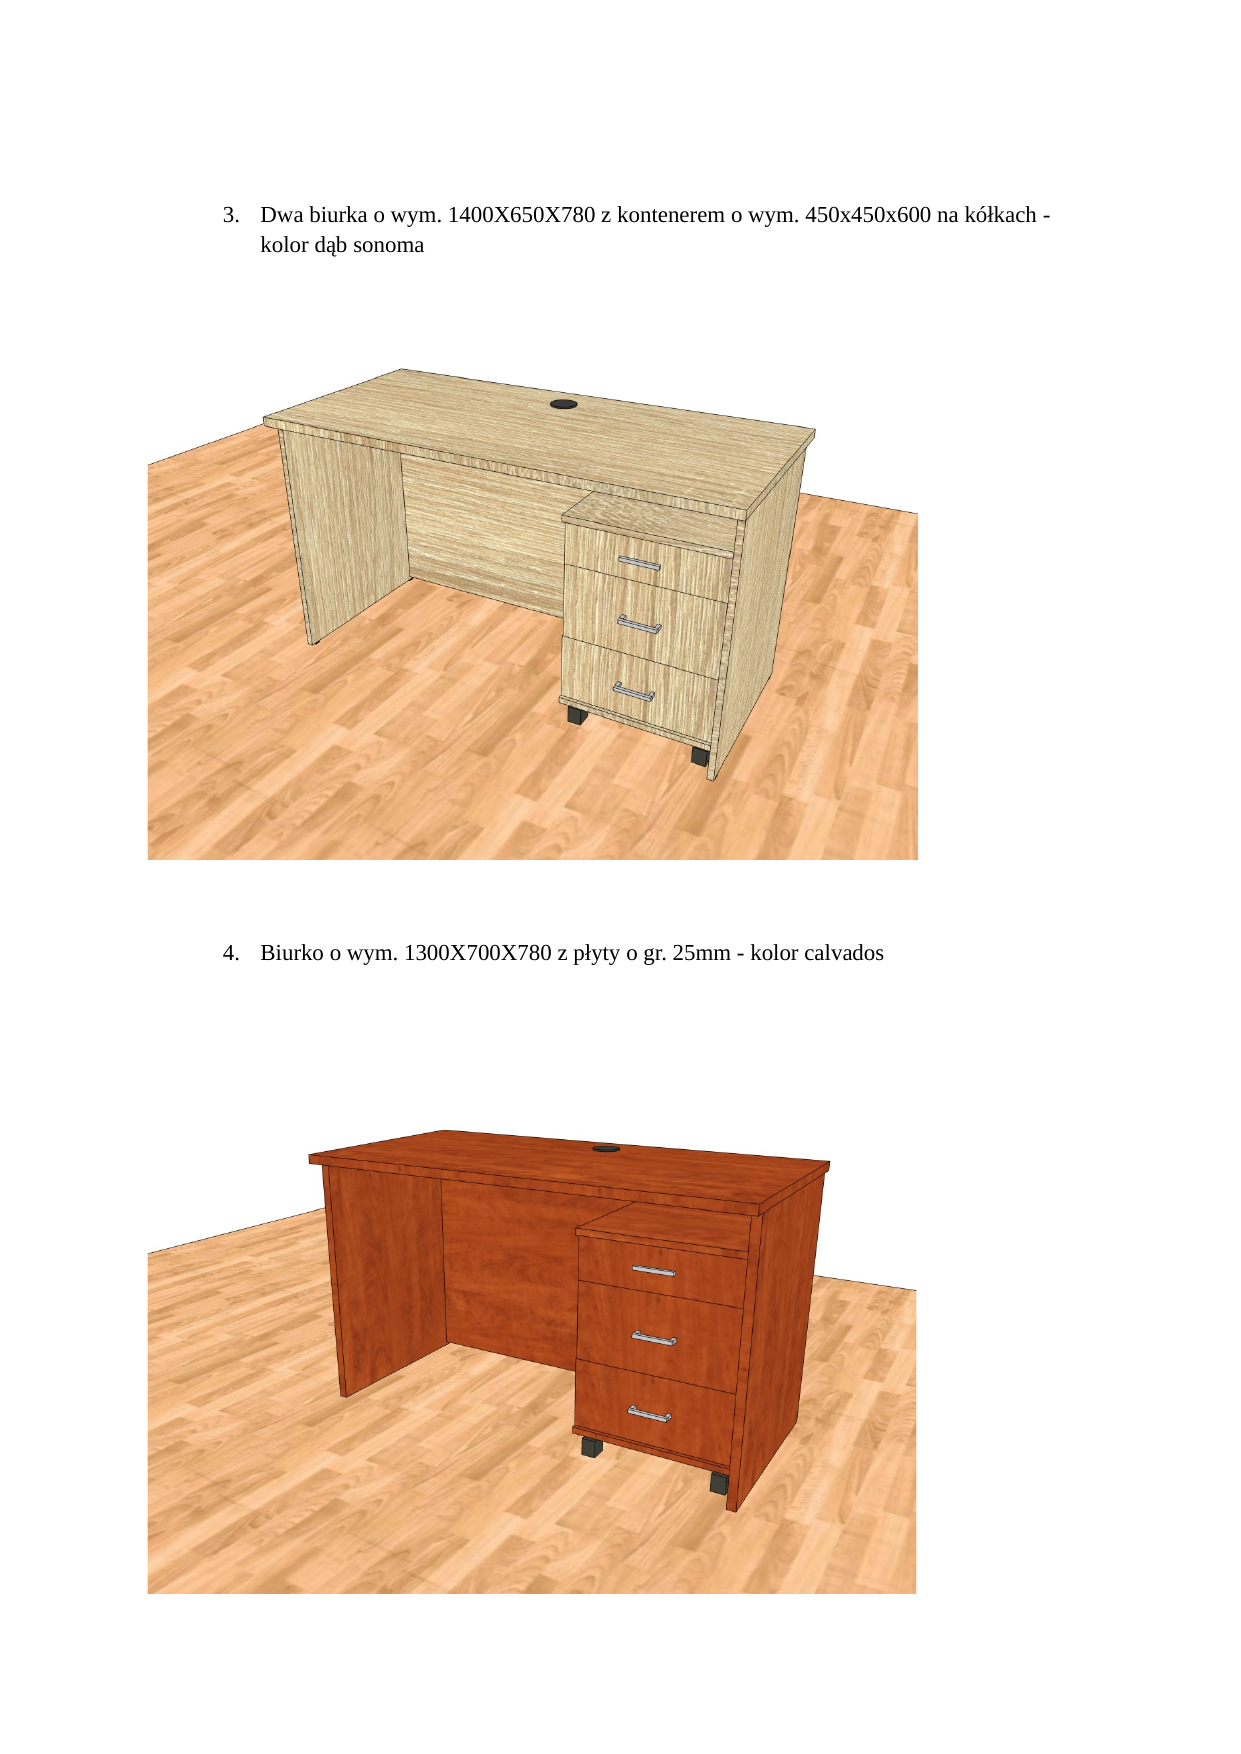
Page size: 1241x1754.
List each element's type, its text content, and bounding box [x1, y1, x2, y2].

list Biurko o wym. 1300X700X780 z płyty o gr. 25mm - kolor calvados [223, 939, 1093, 965]
list Dwa biurka o wym. 1400X650X780 z kontenerem o wym. 450x450x600 na kółkach - kolor dąb sonoma [223, 201, 1093, 257]
